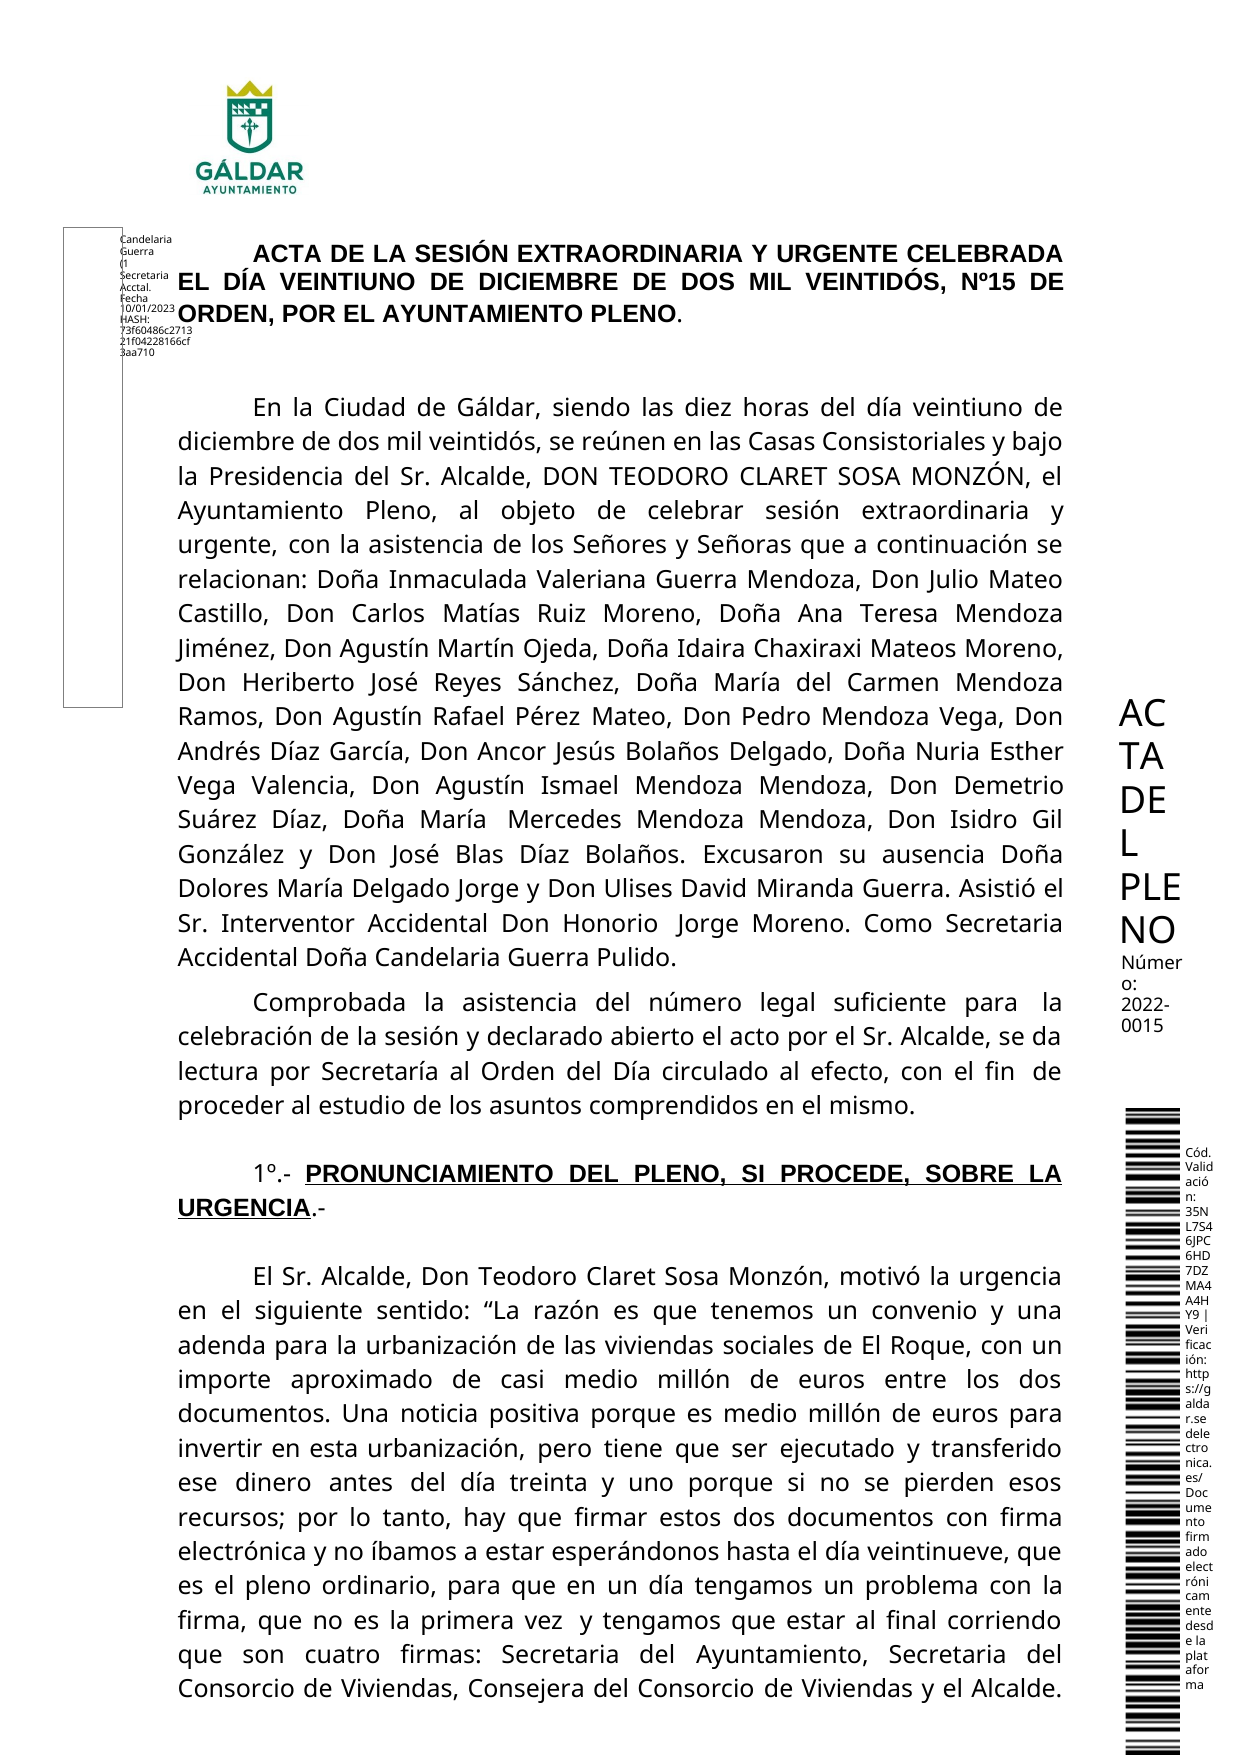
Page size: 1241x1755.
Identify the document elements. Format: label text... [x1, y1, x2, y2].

text Número: 2022-0015 Fecha: 10/01/2023 [1121, 953, 1186, 1036]
subtitle ACTA DE LA SESIÓN EXTRAORDINARIA Y URGENTE CELEBRADA EL DÍA VEINTIUNO DE DICIEMBRE DE DOS MIL VEINTIDÓS, Nº15 DE ORDEN, POR EL AYUNTAMIENTO PLENO. [64, 228, 122, 707]
text ACTA DEL PLENO [1119, 691, 1186, 953]
text Cód. Validación: 35NL7S46JPC6HD7DZMA4A4HY9 | Verificación: https://galdar.sedelectronica.es/ Documento firmado electrónicamente desde la plataforma esPublico Gestiona | Página 1 de 13 [1185, 1146, 1214, 1693]
subtitle ACTA DE LA SESIÓN EXTRAORDINARIA Y URGENTE CELEBRADA EL DÍA VEINTIUNO DE DICIEMBRE DE DOS MIL VEINTIDÓS, Nº15 DE ORDEN, POR EL AYUNTAMIENTO PLENO. [177, 239, 1064, 330]
text En la Ciudad de Gáldar, siendo las diez horas del día veintiuno de diciembre de dos mil veintidós, se reúnen en las Casas Consistoriales y bajo la Presidencia del Sr. Alcalde, DON TEODORO CLARET SOSA MONZÓN, el Ayuntamiento Pleno, al objeto de celebrar sesión extraordinaria y urgente, con la asistencia de los Señores y Señoras que a continuación se relacionan: Doña Inmaculada Valeriana Guerra Mendoza, Don Julio Mateo Castillo, Don Carlos Matías Ruiz Moreno, Doña Ana Teresa Mendoza Jiménez, Don Agustín Martín Ojeda, Doña Idaira Chaxiraxi Mateos Moreno, Don Heriberto José Reyes Sánchez, Doña María del Carmen Mendoza Ramos, Don Agustín Rafael Pérez Mateo, Don Pedro Mendoza Vega, Don Andrés Díaz García, Don Ancor Jesús Bolaños Delgado, Doña Nuria Esther Vega Valencia, Don Agustín Ismael Mendoza Mendoza, Don Demetrio Suárez Díaz, Doña María Mercedes Mendoza Mendoza, Don Isidro Gil González y Don José Blas Díaz Bolaños. Excusaron su ausencia Doña Dolores María Delgado Jorge y Don Ulises David Miranda Guerra. Asistió el Sr. Interventor Accidental Don Honorio Jorge Moreno. Como Secretaria Accidental Doña Candelaria Guerra Pulido. [177, 389, 1064, 974]
text Comprobada la asistencia del número legal suficiente para la celebración de la sesión y declarado abierto el acto por el Sr. Alcalde, se da lectura por Secretaría al Orden del Día circulado al efecto, con el fin de proceder al estudio de los asuntos comprendidos en el mismo. [177, 985, 1063, 1122]
text [1117, 689, 1186, 1036]
subtitle 1º.- PRONUNCIAMIENTO DEL PLENO, SI PROCEDE, SOBRE LA URGENCIA.- [177, 1156, 1062, 1224]
text El Sr. Alcalde, Don Teodoro Claret Sosa Monzón, motivó la urgencia en el siguiente sentido: “La razón es que tenemos un convenio y una adenda para la urbanización de las viviendas sociales de El Roque, con un importe aproximado de casi medio millón de euros entre los dos documentos. Una noticia positiva porque es medio millón de euros para invertir en esta urbanización, pero tiene que ser ejecutado y transferido ese dinero antes del día treinta y uno porque si no se pierden esos recursos; por lo tanto, hay que firmar estos dos documentos con firma electrónica y no íbamos a estar esperándonos hasta el día veintinueve, que es el pleno ordinario, para que en un día tengamos un problema con la firma, que no es la primera vez y tengamos que estar al final corriendo que son cuatro firmas: Secretaria del Ayuntamiento, Secretaria del Consorcio de Viviendas, Consejera del Consorcio de Viviendas y el Alcalde. [177, 1259, 1063, 1705]
